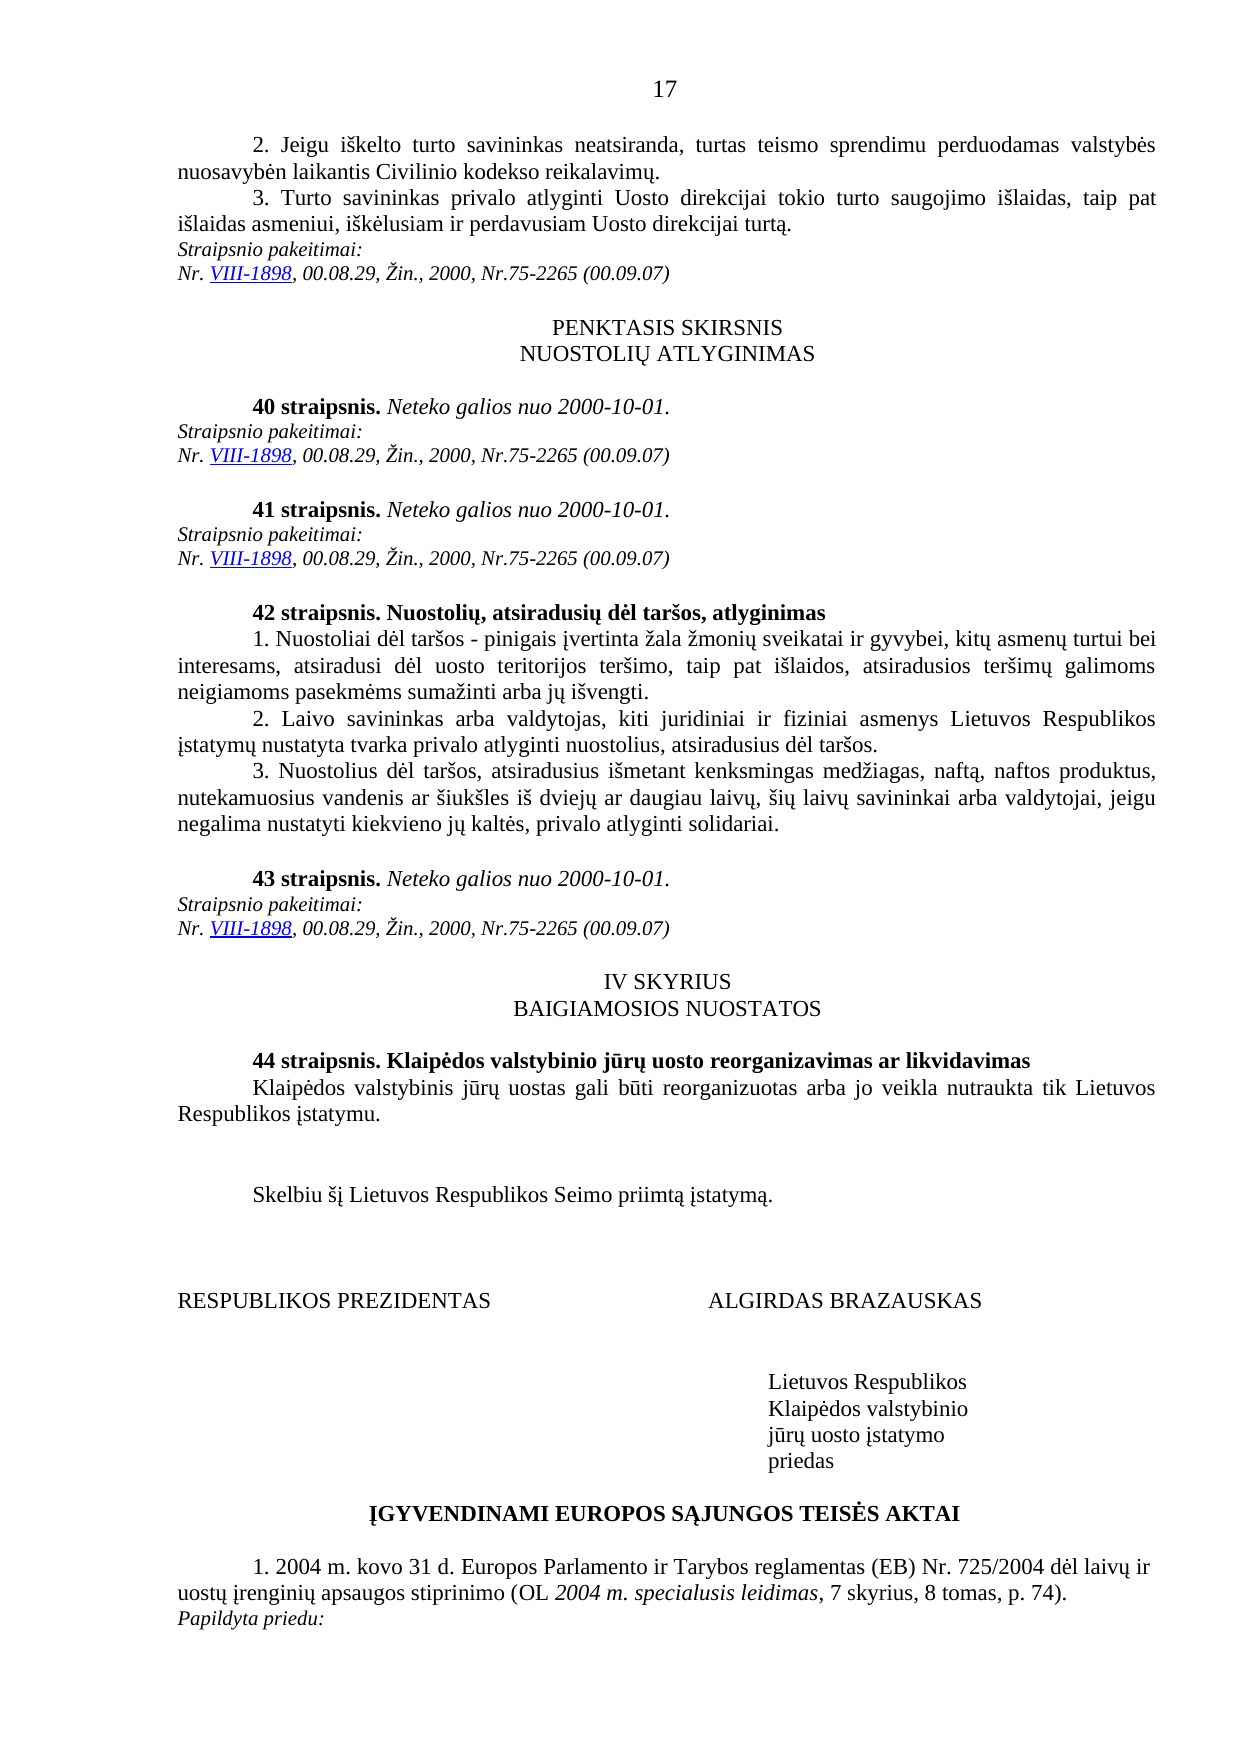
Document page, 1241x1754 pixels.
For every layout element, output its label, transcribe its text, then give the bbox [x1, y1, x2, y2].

text 3. Turto savininkas privalo atlyginti Uosto direkcijai tokio turto saugojimo išlaidas, taip pat išlaidas asmeniui, iškėlusiam ir perdavusiam Uosto direkcijai turtą. [177, 184, 1158, 237]
text ĮGYVENDINAMI EUROPOS SĄJUNGOS TEISĖS AKTAI [177, 1500, 1152, 1527]
text priedas [177, 1447, 1152, 1474]
text 40 straipsnis. Neteko galios nuo 2000-10-01. [177, 393, 1158, 419]
text Nr. VIII-1898, 00.08.29, Žin., 2000, Nr.75-2265 (00.09.07) [177, 546, 1158, 570]
text Papildyta priedu: [177, 1606, 1152, 1630]
text Klaipėdos valstybinio [177, 1395, 1152, 1421]
text 41 straipsnis. Neteko galios nuo 2000-10-01. [177, 496, 1158, 522]
text BAIGIAMOSIOS NUOSTATOS [177, 995, 1158, 1021]
text Straipsnio pakeitimai: [177, 419, 1158, 443]
text Nr. VIII-1898, 00.08.29, Žin., 2000, Nr.75-2265 (00.09.07) [177, 443, 1158, 467]
text 3. Nuostolius dėl taršos, atsiradusius išmetant kenksmingas medžiagas, naftą, naftos produktus, nutekamuosius vandenis ar šiukšles iš dviejų ar daugiau laivų, šių laivų savininkai arba valdytojai, jeigu negalima nustatyti kiekvieno jų kaltės, privalo atlyginti solidariai. [177, 757, 1158, 836]
text 2. Laivo savininkas arba valdytojas, kiti juridiniai ir fiziniai asmenys Lietuvos Respublikos įstatymų nustatyta tvarka privalo atlyginti nuostolius, atsiradusius dėl taršos. [177, 704, 1158, 757]
text Klaipėdos valstybinis jūrų uostas gali būti reorganizuotas arba jo veikla nutraukta tik Lietuvos Respublikos įstatymu. [177, 1074, 1158, 1126]
text PENKTASIS SKIRSNIS [177, 314, 1158, 340]
text Straipsnio pakeitimai: [177, 522, 1158, 546]
text 2. Jeigu iškelto turto savininkas neatsiranda, turtas teismo sprendimu perduodamas valstybės nuosavybėn laikantis Civilinio kodekso reikalavimų. [177, 131, 1158, 184]
text jūrų uosto įstatymo [177, 1421, 1152, 1447]
text IV SKYRIUS [177, 968, 1158, 995]
text RESPUBLIKOS PREZIDENTAS ALGIRDAS BRAZAUSKAS [177, 1287, 1158, 1313]
text Straipsnio pakeitimai: [177, 891, 1158, 916]
text Nr. VIII-1898, 00.08.29, Žin., 2000, Nr.75-2265 (00.09.07) [177, 916, 1158, 939]
text Straipsnio pakeitimai: [177, 237, 1158, 261]
text Skelbiu šį Lietuvos Respublikos Seimo priimtą įstatymą. [177, 1182, 1158, 1208]
text 43 straipsnis. Neteko galios nuo 2000-10-01. [177, 865, 1158, 891]
text NUOSTOLIŲ ATLYGINIMAS [177, 340, 1158, 366]
text 42 straipsnis. Nuostolių, atsiradusių dėl taršos, atlyginimas [177, 599, 1158, 626]
text Nr. VIII-1898, 00.08.29, Žin., 2000, Nr.75-2265 (00.09.07) [177, 261, 1158, 285]
text 1. Nuostoliai dėl taršos - pinigais įvertinta žala žmonių sveikatai ir gyvybei, kitų asmenų turtui bei interesams, atsiradusi dėl uosto teritorijos teršimo, taip pat išlaidos, atsiradusios teršimų galimoms neigiamoms pasekmėms sumažinti arba jų išvengti. [177, 626, 1158, 704]
text 1. 2004 m. kovo 31 d. Europos Parlamento ir Tarybos reglamentas (EB) Nr. 725/2004 dėl laivų ir uostų įrenginių apsaugos stiprinimo (OL 2004 m. specialusis leidimas, 7 skyrius, 8 tomas, p. 74). [177, 1553, 1152, 1606]
text 44 straipsnis. Klaipėdos valstybinio jūrų uosto reorganizavimas ar likvidavimas [177, 1047, 1158, 1074]
text Lietuvos Respublikos [177, 1368, 1152, 1395]
